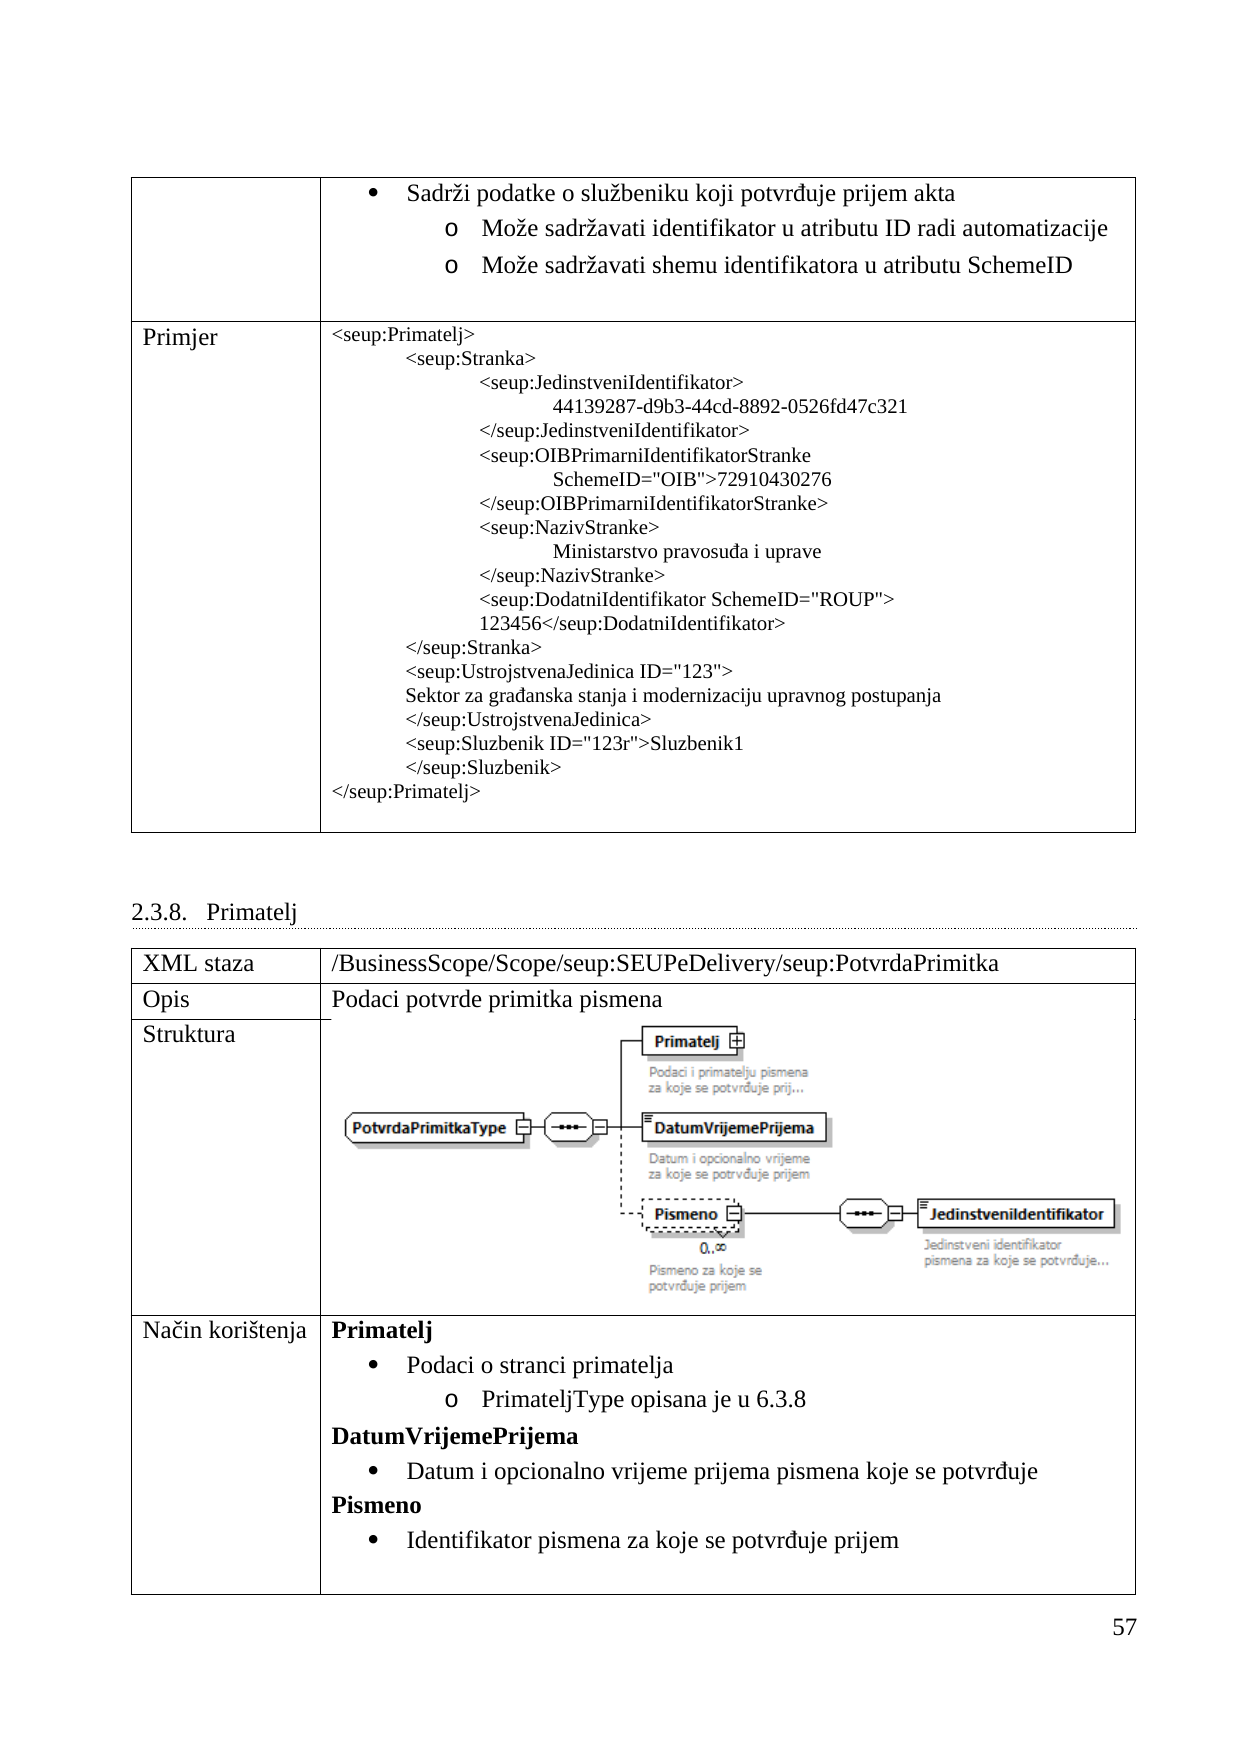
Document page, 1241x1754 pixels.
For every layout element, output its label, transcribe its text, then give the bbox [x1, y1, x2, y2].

subtitle Primatelj [131, 897, 1137, 929]
table_cell Struktura [132, 1020, 320, 1314]
table_cell [132, 178, 320, 321]
table_cell Način korištenja [132, 1316, 320, 1594]
table_cell Stranka Sadrži podatke o stranci primatelja Struktura tipa StrankaType UstojstvenaJedinica Sadrži podatke o ustrojstvenoj jedinici koja je naznačena kao primatelj akta, tj. koja potvrđuje prijem Može sadržavati identifikator u atributu ID radi automatizacije Može sadržavati shemu identifikatora u atributu SchemeID Službenik Sadrži podatke o službeniku koji potvrđuje prijem akta Može sadržavati identifikator u atributu ID radi automatizacije Može sadržavati shemu identifikatora u atributu SchemeID [321, 178, 1135, 321]
table_cell <seup:Primatelj> <seup:Stranka> <seup:JedinstveniIdentifikator> 44139287-d9b3-44cd-8892-0526fd47c321 </seup:JedinstveniIdentifikator> <seup:OIBPrimarniIdentifikatorStranke SchemeID="OIB">72910430276 </seup:OIBPrimarniIdentifikatorStranke> <seup:NazivStranke> Ministarstvo pravosuđa i uprave </seup:NazivStranke> <seup:DodatniIdentifikator SchemeID="ROUP"> 123456</seup:DodatniIdentifikator> </seup:Stranka> <seup:UstrojstvenaJedinica ID="123"> Sektor za građanska stanja i modernizaciju upravnog postupanja </seup:UstrojstvenaJedinica> <seup:Sluzbenik ID="123r">Sluzbenik1 </seup:Sluzbenik> </seup:Primatelj> [321, 322, 1135, 832]
table_header XML staza [132, 949, 320, 983]
table_cell Primjer [132, 322, 320, 832]
table_cell [321, 1020, 1135, 1314]
table_cell Podaci potvrde primitka pismena [321, 984, 1135, 1018]
table_cell Primatelj Podaci o stranci primatelja PrimateljType opisana je u 6.3.8 DatumVrijemePrijema Datum i opcionalno vrijeme prijema pismena koje se potvrđuje Pismeno Identifikator pismena za koje se potvrđuje prijem [321, 1316, 1135, 1594]
table_cell Opis [132, 984, 320, 1018]
table_header /BusinessScope/Scope/seup:SEUPeDelivery/seup:PotvrdaPrimitka [321, 949, 1135, 983]
